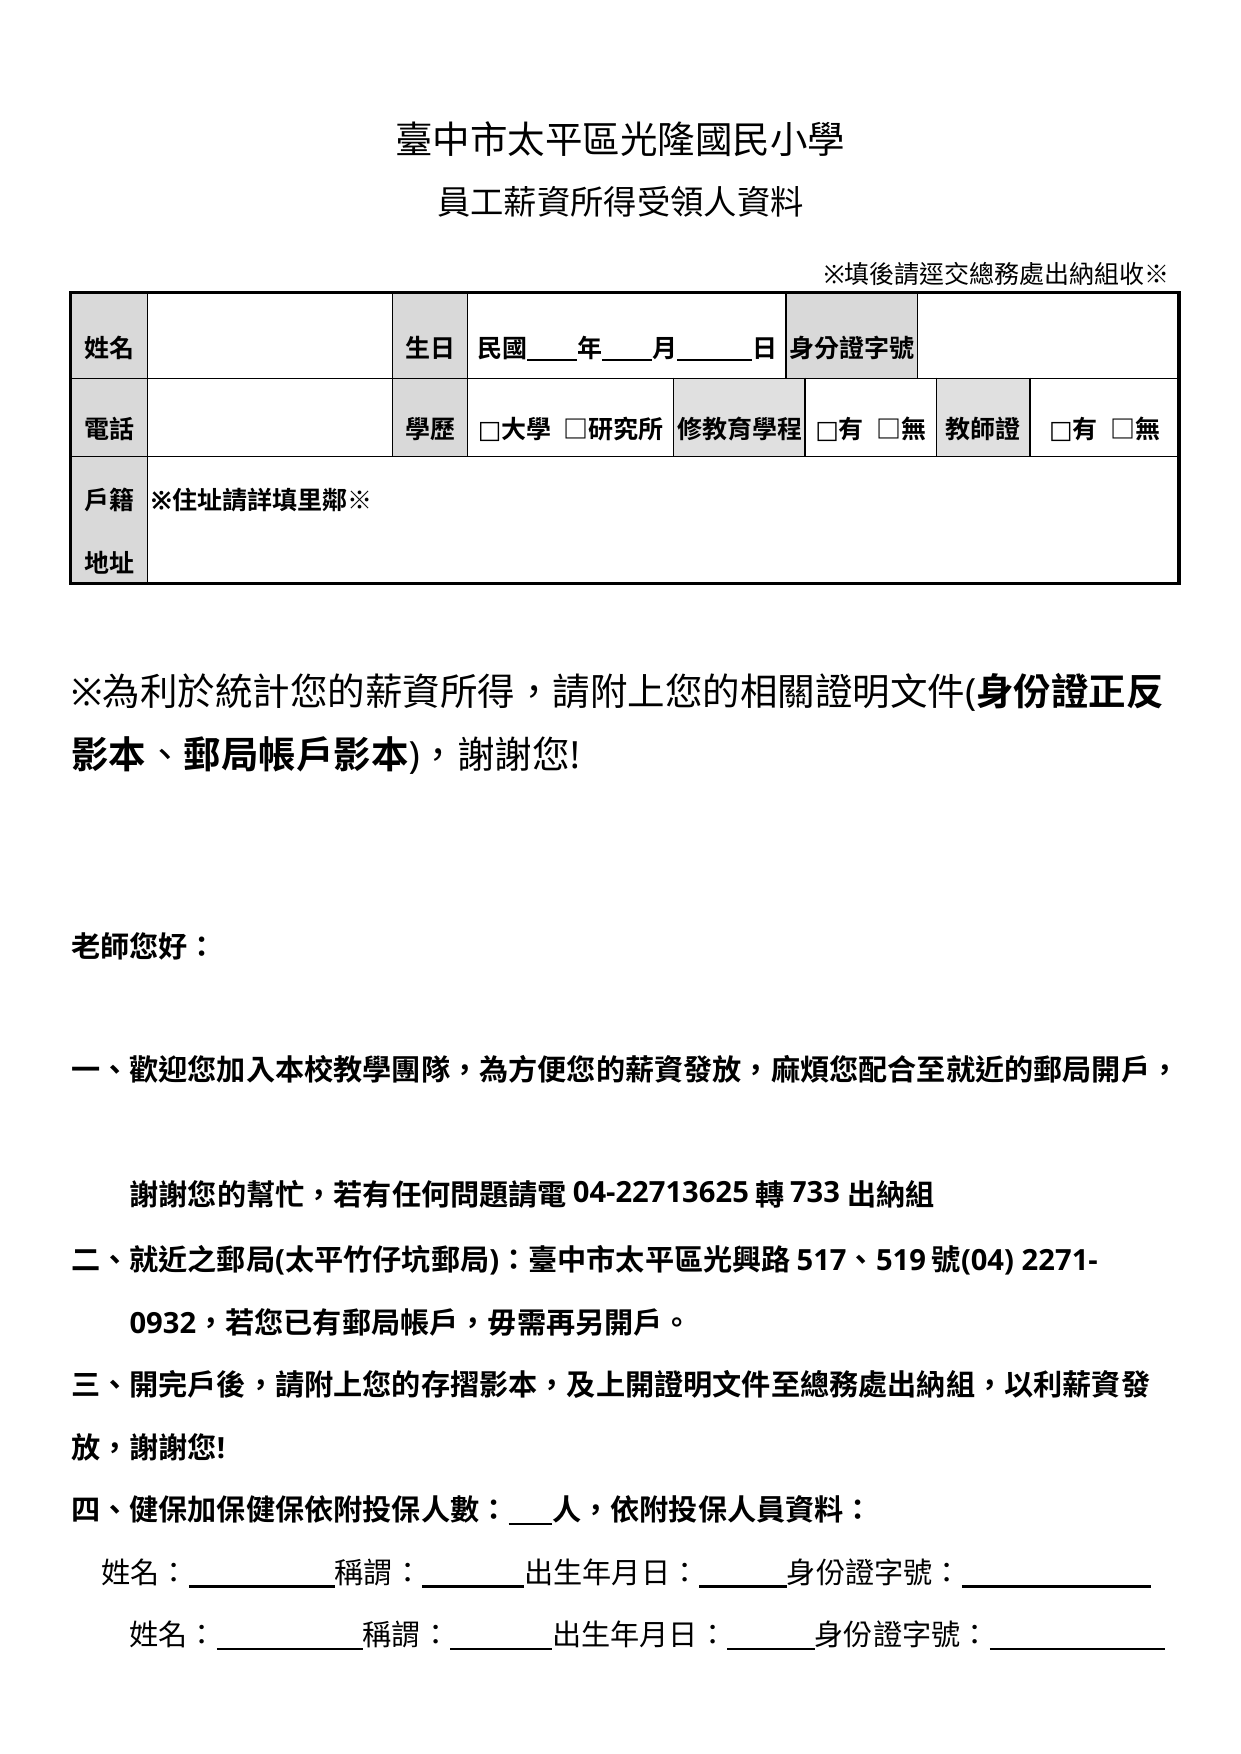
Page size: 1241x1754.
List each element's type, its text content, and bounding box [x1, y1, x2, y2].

text 二、就近之郵局(太平竹仔坑郵局)：臺中市太平區光興路517、519號(04) 2271-0932，若您已有郵局帳戶，毋需再另開戶。 [71, 1216, 1169, 1341]
text ※填後請逕交總務處出納組收※ [71, 255, 1169, 291]
table_header 姓名 [72, 294, 147, 378]
text 一、歡迎您加入本校教學團隊，為方便您的薪資發放，麻煩您配合至就近的郵局開戶，謝謝您的幫忙，若有任何問題請電04-22713625轉733 出納組 [71, 966, 1169, 1216]
table_header [148, 294, 392, 378]
text 四、健保加保健保依附投保人數： 人，依附投保人員資料： [71, 1466, 1169, 1529]
text 姓名： 稱謂： 出生年月日： 身份證字號： [71, 1591, 1169, 1654]
table_cell □有 □無 [806, 379, 936, 456]
text 老師您好： [71, 866, 1169, 966]
table_header 民國 年 月 日 [468, 294, 785, 378]
table_cell ※住址請詳填里鄰※ [148, 457, 1177, 582]
table_cell 電話 [72, 379, 147, 456]
text 員工薪資所得受領人資料 [71, 158, 1169, 221]
table_cell 戶籍地址 [72, 457, 147, 582]
table_header 身分證字號 [787, 294, 917, 378]
text 姓名： 稱謂： 出生年月日： 身份證字號： [71, 1529, 1169, 1591]
table_cell □有 □無 [1031, 379, 1177, 456]
table_header [918, 294, 1177, 378]
table_cell □大學 □研究所 [468, 379, 673, 456]
table_cell 學歷 [393, 379, 467, 456]
table_cell 教師證 [937, 379, 1029, 456]
table_cell 修教育學程 [674, 379, 804, 456]
text 三、開完戶後，請附上您的存摺影本，及上開證明文件至總務處出納組，以利薪資發放，謝謝您! [71, 1341, 1169, 1466]
table_header 生日 [393, 294, 467, 378]
text ※為利於統計您的薪資所得，請附上您的相關證明文件(身份證正反影本、郵局帳戶影本)，謝謝您! [71, 648, 1169, 773]
text 臺中市太平區光隆國民小學 [71, 96, 1169, 158]
table_cell [148, 379, 392, 456]
